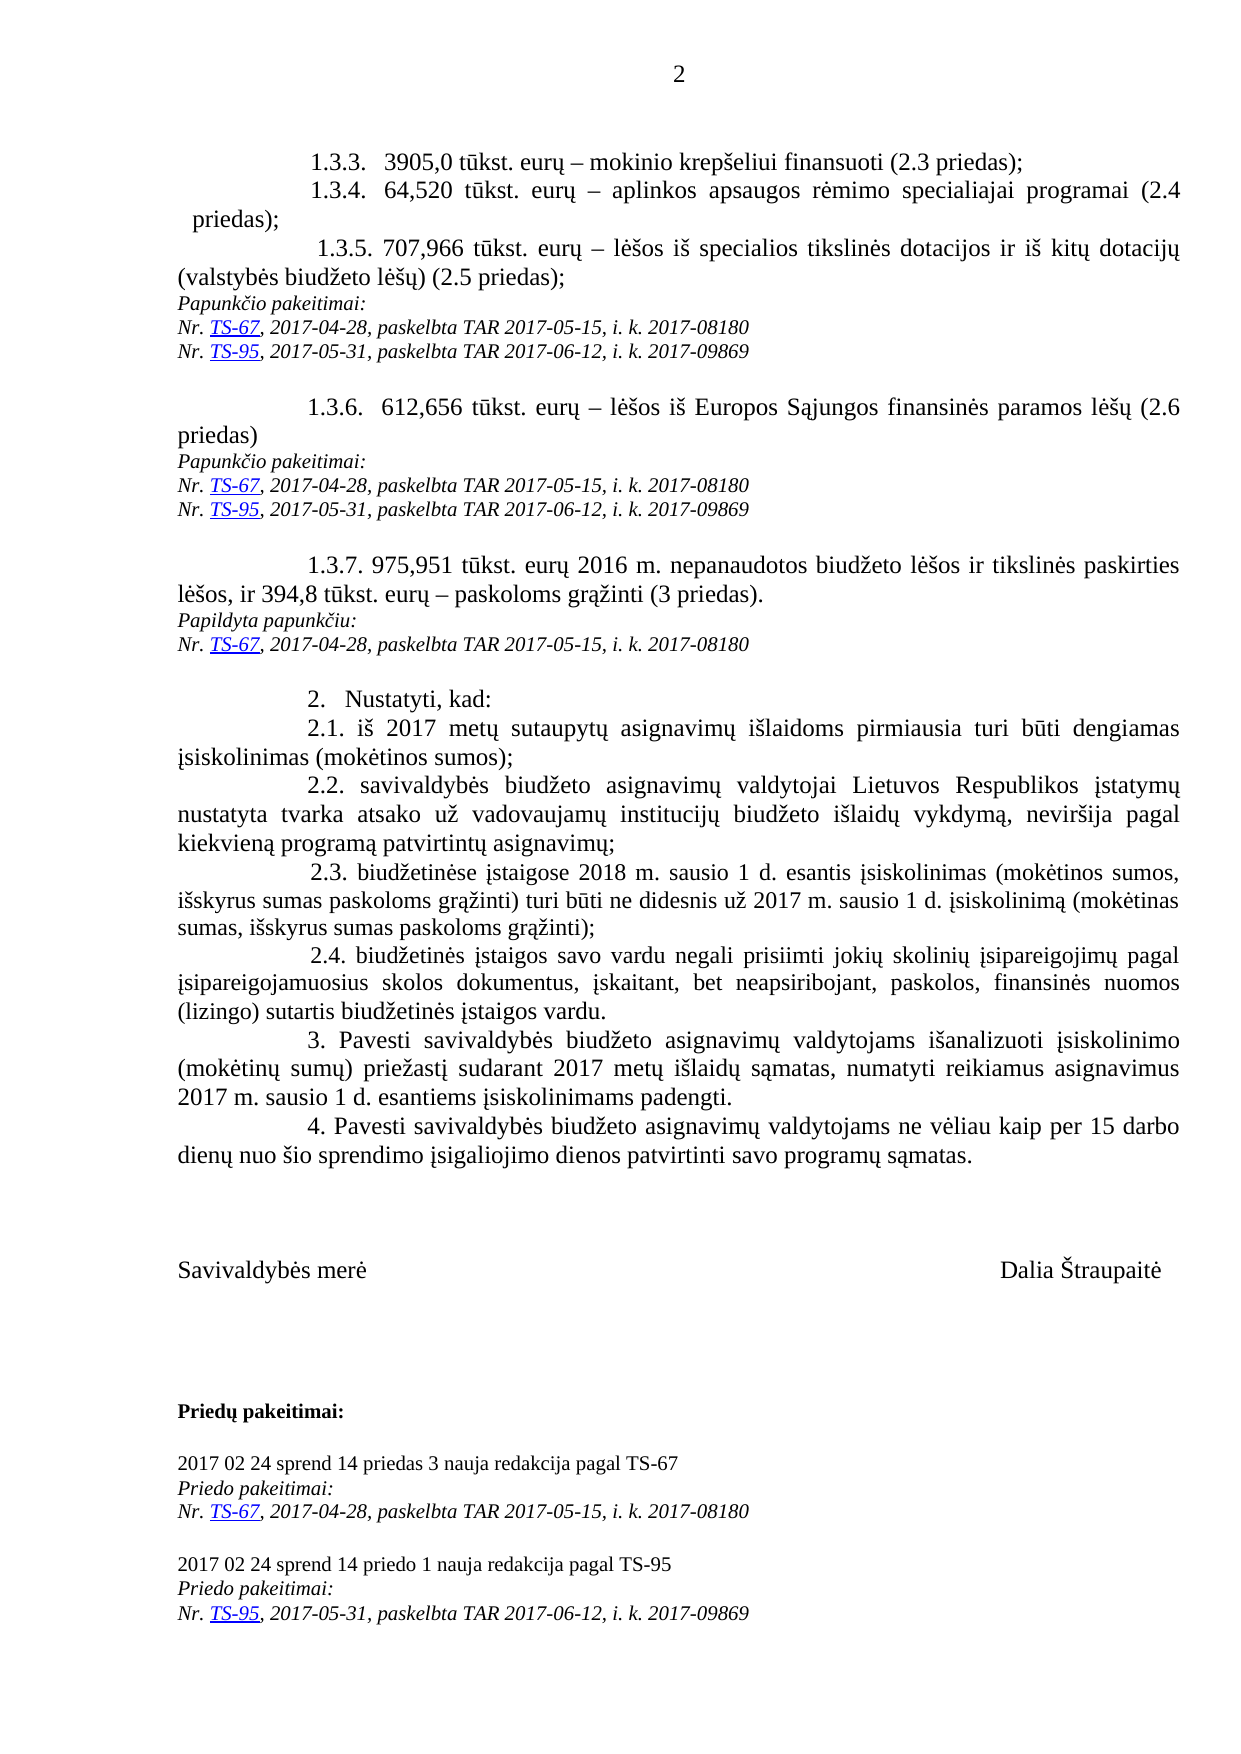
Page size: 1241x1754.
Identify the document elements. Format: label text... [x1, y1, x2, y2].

text 1.3.4. 64,520 tūkst. eurų – aplinkos apsaugos rėmimo specialiajai programai (2.4 priedas); [192, 176, 1181, 233]
text 2.1. iš 2017 metų sutaupytų asignavimų išlaidoms pirmiausia turi būti dengiamas įsiskolinimas (mokėtinos sumos); [177, 713, 1181, 771]
text 2.4. biudžetinės įstaigos savo vardu negali prisiimti jokių skolinių įsipareigojimų pagal įsipareigojamuosius skolos dokumentus, įskaitant, bet neapsiribojant, paskolos, finansinės nuomos (lizingo) sutartis biudžetinės įstaigos vardu. [177, 941, 1181, 1025]
text 2017 02 24 sprend 14 priedo 1 nauja redakcija pagal TS-95 [177, 1552, 1181, 1576]
text Priedų pakeitimai: [177, 1398, 1181, 1423]
text Savivaldybės merė Dalia Štraupaitė [177, 1255, 1181, 1283]
text 1.3.7. 975,951 tūkst. eurų 2016 m. nepanaudotos biudžeto lėšos ir tikslinės paskirties lėšos, ir 394,8 tūkst. eurų – paskoloms grąžinti (3 priedas). [177, 550, 1181, 607]
text 2.2. savivaldybės biudžeto asignavimų valdytojai Lietuvos Respublikos įstatymų nustatyta tvarka atsako už vadovaujamų institucijų biudžeto išlaidų vykdymą, neviršija pagal kiekvieną programą patvirtintų asignavimų; [177, 771, 1181, 857]
text 2. Nustatyti, kad: [307, 684, 1181, 713]
text Nr. TS-67, 2017-04-28, paskelbta TAR 2017-05-15, i. k. 2017-08180 [177, 315, 1181, 339]
text 2.3. biudžetinėse įstaigose 2018 m. sausio 1 d. esantis įsiskolinimas (mokėtinos sumos, išskyrus sumas paskoloms grąžinti) turi būti ne didesnis už 2017 m. sausio 1 d. įsiskolinimą (mokėtinas sumas, išskyrus sumas paskoloms grąžinti); [177, 857, 1181, 941]
text Priedo pakeitimai: [177, 1475, 1181, 1499]
text Priedo pakeitimai: [177, 1576, 1181, 1600]
text Nr. TS-95, 2017-05-31, paskelbta TAR 2017-06-12, i. k. 2017-09869 [177, 1600, 1181, 1624]
text 4. Pavesti savivaldybės biudžeto asignavimų valdytojams ne vėliau kaip per 15 darbo dienų nuo šio sprendimo įsigaliojimo dienos patvirtinti savo programų sąmatas. [177, 1111, 1181, 1168]
text 1.3.3. 3905,0 tūkst. eurų – mokinio krepšeliui finansuoti (2.3 priedas); [192, 147, 1181, 176]
text Nr. TS-67, 2017-04-28, paskelbta TAR 2017-05-15, i. k. 2017-08180 [177, 473, 1181, 497]
text Papunkčio pakeitimai: [177, 449, 1181, 473]
text Nr. TS-95, 2017-05-31, paskelbta TAR 2017-06-12, i. k. 2017-09869 [177, 339, 1181, 363]
text 3. Pavesti savivaldybės biudžeto asignavimų valdytojams išanalizuoti įsiskolinimo (mokėtinų sumų) priežastį sudarant 2017 metų išlaidų sąmatas, numatyti reikiamus asignavimus 2017 m. sausio 1 d. esantiems įsiskolinimams padengti. [177, 1025, 1181, 1111]
text Papildyta papunkčiu: [177, 607, 1181, 632]
text Nr. TS-67, 2017-04-28, paskelbta TAR 2017-05-15, i. k. 2017-08180 [177, 632, 1181, 656]
text Nr. TS-95, 2017-05-31, paskelbta TAR 2017-06-12, i. k. 2017-09869 [177, 497, 1181, 521]
text Papunkčio pakeitimai: [177, 291, 1181, 315]
text 1.3.6. 612,656 tūkst. eurų – lėšos iš Europos Sąjungos finansinės paramos lėšų (2.6 priedas) [177, 392, 1181, 449]
text 2017 02 24 sprend 14 priedas 3 nauja redakcija pagal TS-67 [177, 1451, 1181, 1475]
text Nr. TS-67, 2017-04-28, paskelbta TAR 2017-05-15, i. k. 2017-08180 [177, 1499, 1181, 1523]
text 1.3.5. 707,966 tūkst. eurų – lėšos iš specialios tikslinės dotacijos ir iš kitų dotacijų (valstybės biudžeto lėšų) (2.5 priedas); [177, 233, 1181, 291]
